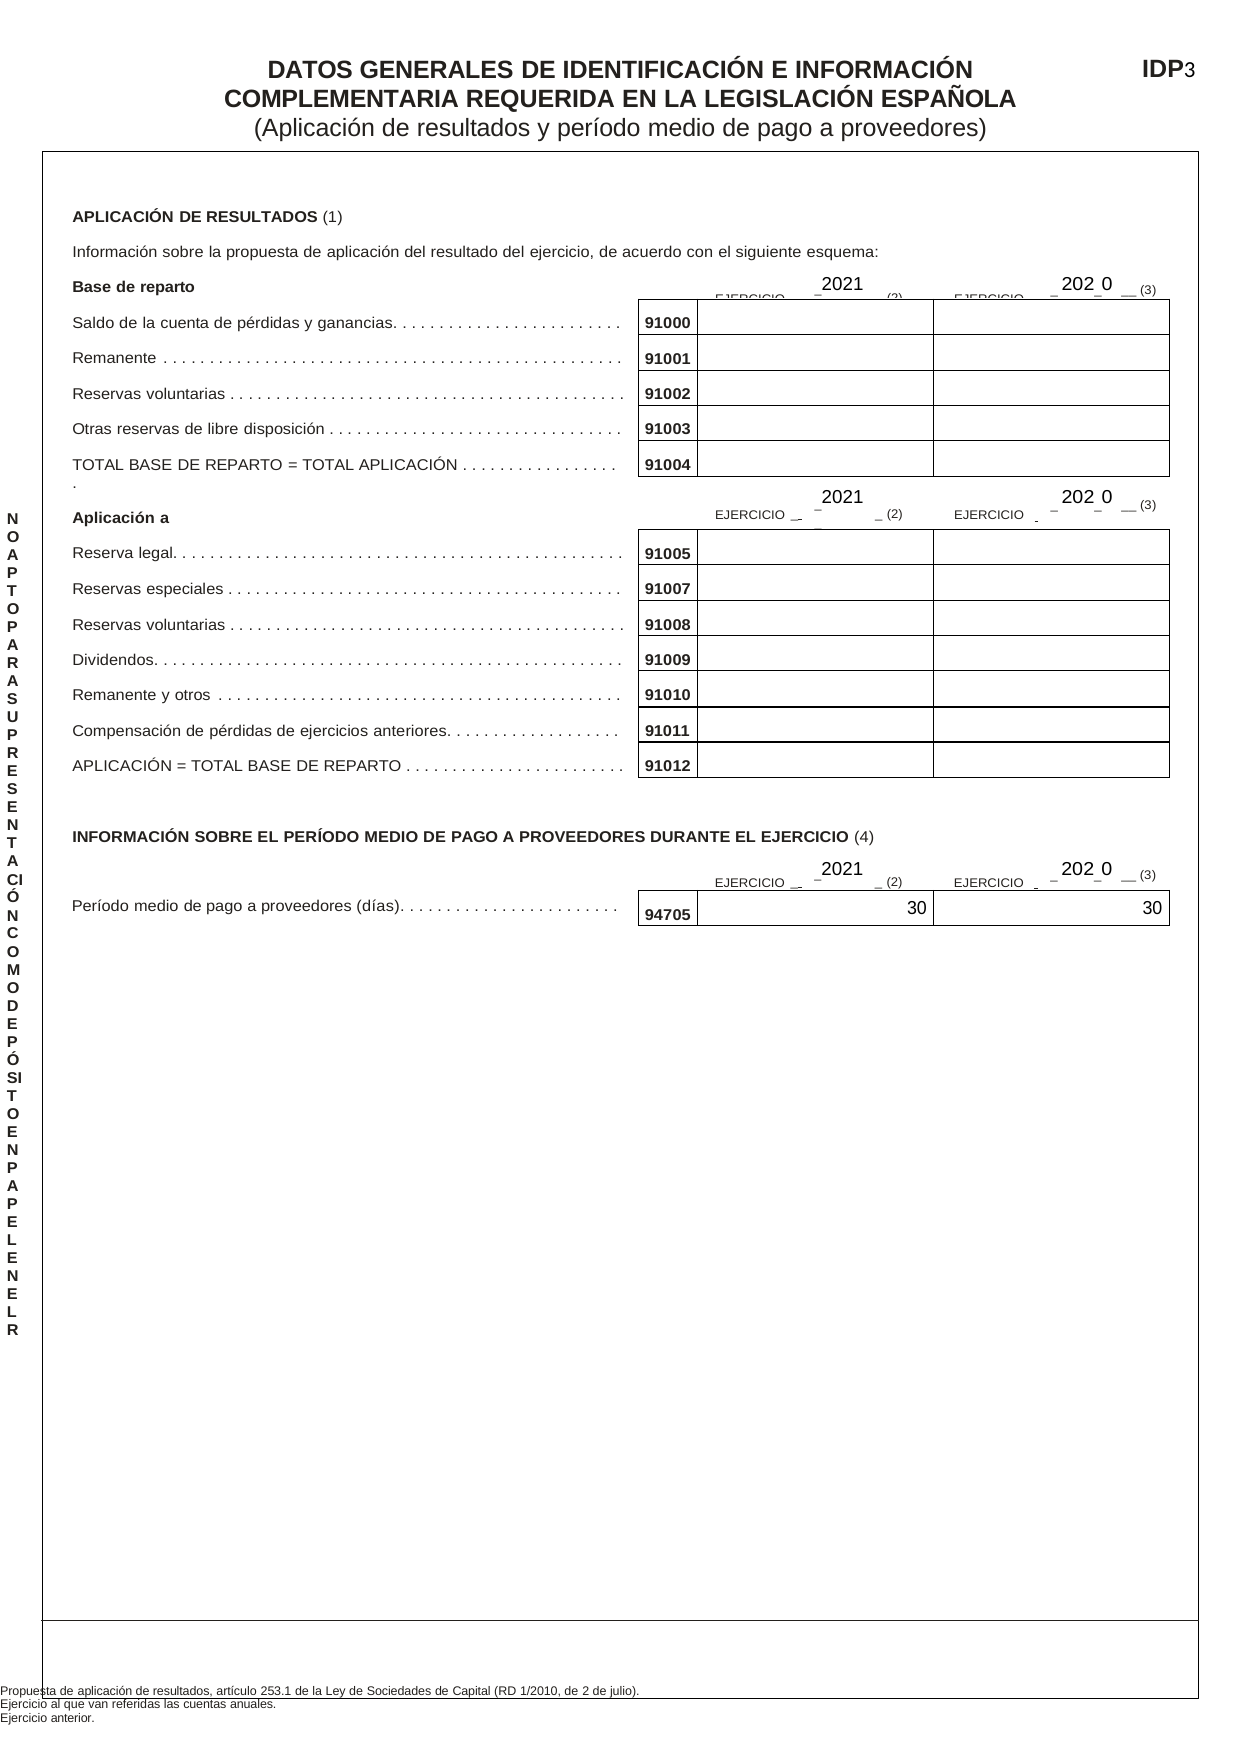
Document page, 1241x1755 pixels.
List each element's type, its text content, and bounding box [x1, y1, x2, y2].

table_cell [698, 441, 933, 476]
table_header [934, 530, 1169, 564]
text _ (2) EJERCICIO [875, 290, 1039, 298]
text _2021_ [814, 272, 863, 298]
table_cell [934, 371, 1169, 404]
subtitle APLICACIÓN DE RESULTADOS (1) [72, 207, 1198, 225]
table_cell 91008 [639, 601, 697, 635]
table_cell [934, 441, 1169, 476]
text EJERCICIO _ [715, 507, 803, 522]
table_cell 91002 [639, 371, 697, 404]
text Dividendos. . . . . . . . . . . . . . . . . . . . . . . . . . . . . . . . . . . . . . . . . . . . . . . . . . . [72, 651, 638, 669]
table_cell [934, 601, 1169, 635]
table_cell [934, 335, 1169, 369]
table_header 91000 [639, 300, 697, 333]
subtitle [1199, 207, 1241, 225]
table_cell [934, 406, 1169, 440]
text EJERCICIO _ [715, 290, 803, 298]
table_header [934, 300, 1169, 333]
table_cell [698, 565, 933, 600]
text Reservas especiales . . . . . . . . . . . . . . . . . . . . . . . . . . . . . . . . . . . . . . . . . . . [72, 580, 638, 598]
table_header [698, 300, 933, 333]
text Aplicación a [72, 509, 623, 527]
table_cell [698, 406, 933, 440]
text APLICACIÓN = TOTAL BASE DE REPARTO . . . . . . . . . . . . . . . . . . . . . . . . [72, 757, 638, 775]
text NO APTO PARA SU PRESENTACIÓN COMO DEPÓSITO EN PAPEL EN EL REGISTRO MERCANTIL [7, 510, 25, 1338]
text [1199, 272, 1241, 299]
text _2021_ [814, 486, 863, 529]
table_cell [698, 371, 933, 404]
text Reservas voluntarias . . . . . . . . . . . . . . . . . . . . . . . . . . . . . . . . . . . . . . . . . . . [72, 385, 638, 403]
table_cell [698, 601, 933, 635]
table_cell [698, 636, 933, 670]
text Saldo de la cuenta de pérdidas y ganancias. . . . . . . . . . . . . . . . . . . . . . . . . [72, 313, 623, 331]
table_header [698, 530, 933, 564]
list Propuesta de aplicación de resultados, artículo 253.1 de la Ley de Sociedades de Capital (RD 1/2010, de 2 de julio). [43, 1684, 1198, 1698]
table_header 30 [934, 891, 1169, 925]
table_cell [698, 335, 933, 369]
table_cell [934, 565, 1169, 600]
table_cell [934, 708, 1169, 741]
table_cell [698, 708, 933, 741]
table_header 91005 [639, 530, 697, 564]
text Base de reparto [72, 278, 623, 296]
list Ejercicio al que van referidas las cuentas anuales. [0, 1698, 1241, 1711]
table_cell 91012 [639, 743, 697, 777]
text [4, 509, 25, 1338]
text _2021_ [814, 858, 863, 890]
text [1199, 857, 1241, 884]
text _ (2) EJERCICIO [875, 507, 1039, 522]
text _ (2) EJERCICIO [874, 874, 1039, 890]
text [1170, 298, 1198, 477]
table_cell 91001 [639, 335, 697, 369]
table_cell [934, 743, 1169, 777]
table_cell 91003 [639, 406, 697, 440]
table_header 30 [698, 891, 933, 925]
table_cell 91007 [639, 565, 697, 600]
text _ 202_0 __ (3) [1050, 857, 1198, 884]
text _ 202_0 __ (3) [1050, 486, 1198, 513]
text Remanente . . . . . . . . . . . . . . . . . . . . . . . . . . . . . . . . . . . . . . . . . . . . . . . . . . [72, 349, 638, 367]
list Ejercicio anterior. [0, 1711, 1241, 1725]
text [1170, 529, 1198, 778]
text _ 202_0 __ (3) [1050, 272, 1198, 299]
table_cell 91009 [639, 636, 697, 670]
text Otras reservas de libre disposición . . . . . . . . . . . . . . . . . . . . . . . . . . . . . . . . [72, 420, 638, 438]
text Reservas voluntarias . . . . . . . . . . . . . . . . . . . . . . . . . . . . . . . . . . . . . . . . . . . [72, 615, 638, 633]
table_cell 91004 [639, 441, 697, 476]
text Reserva legal. . . . . . . . . . . . . . . . . . . . . . . . . . . . . . . . . . . . . . . . . . . . . . . . . [72, 544, 623, 562]
text TOTAL BASE DE REPARTO = TOTAL APLICACIÓN . . . . . . . . . . . . . . . . . . [72, 456, 623, 492]
table_cell [698, 671, 933, 706]
text Período medio de pago a proveedores (días). . . . . . . . . . . . . . . . . . . . . . . . [72, 896, 623, 914]
text EJERCICIO _ [714, 874, 803, 890]
text Compensación de pérdidas de ejercicios anteriores. . . . . . . . . . . . . . . . . . . [72, 722, 638, 739]
table_cell [698, 743, 933, 777]
text Remanente y otros . . . . . . . . . . . . . . . . . . . . . . . . . . . . . . . . . . . . . . . . . . . . [72, 686, 638, 704]
text INFORMACIÓN SOBRE EL PERÍODO MEDIO DE PAGO A PROVEEDORES DURANTE EL EJERCICIO (4) [72, 828, 1198, 846]
table_cell 91010 [639, 671, 697, 706]
table_cell 91011 [639, 708, 697, 741]
table_cell [934, 671, 1169, 706]
text Información sobre la propuesta de aplicación del resultado del ejercicio, de acuerdo con el siguiente esquema: [72, 243, 1198, 261]
text [1199, 486, 1241, 513]
table_header 94705 [639, 891, 697, 925]
table_cell [934, 636, 1169, 670]
